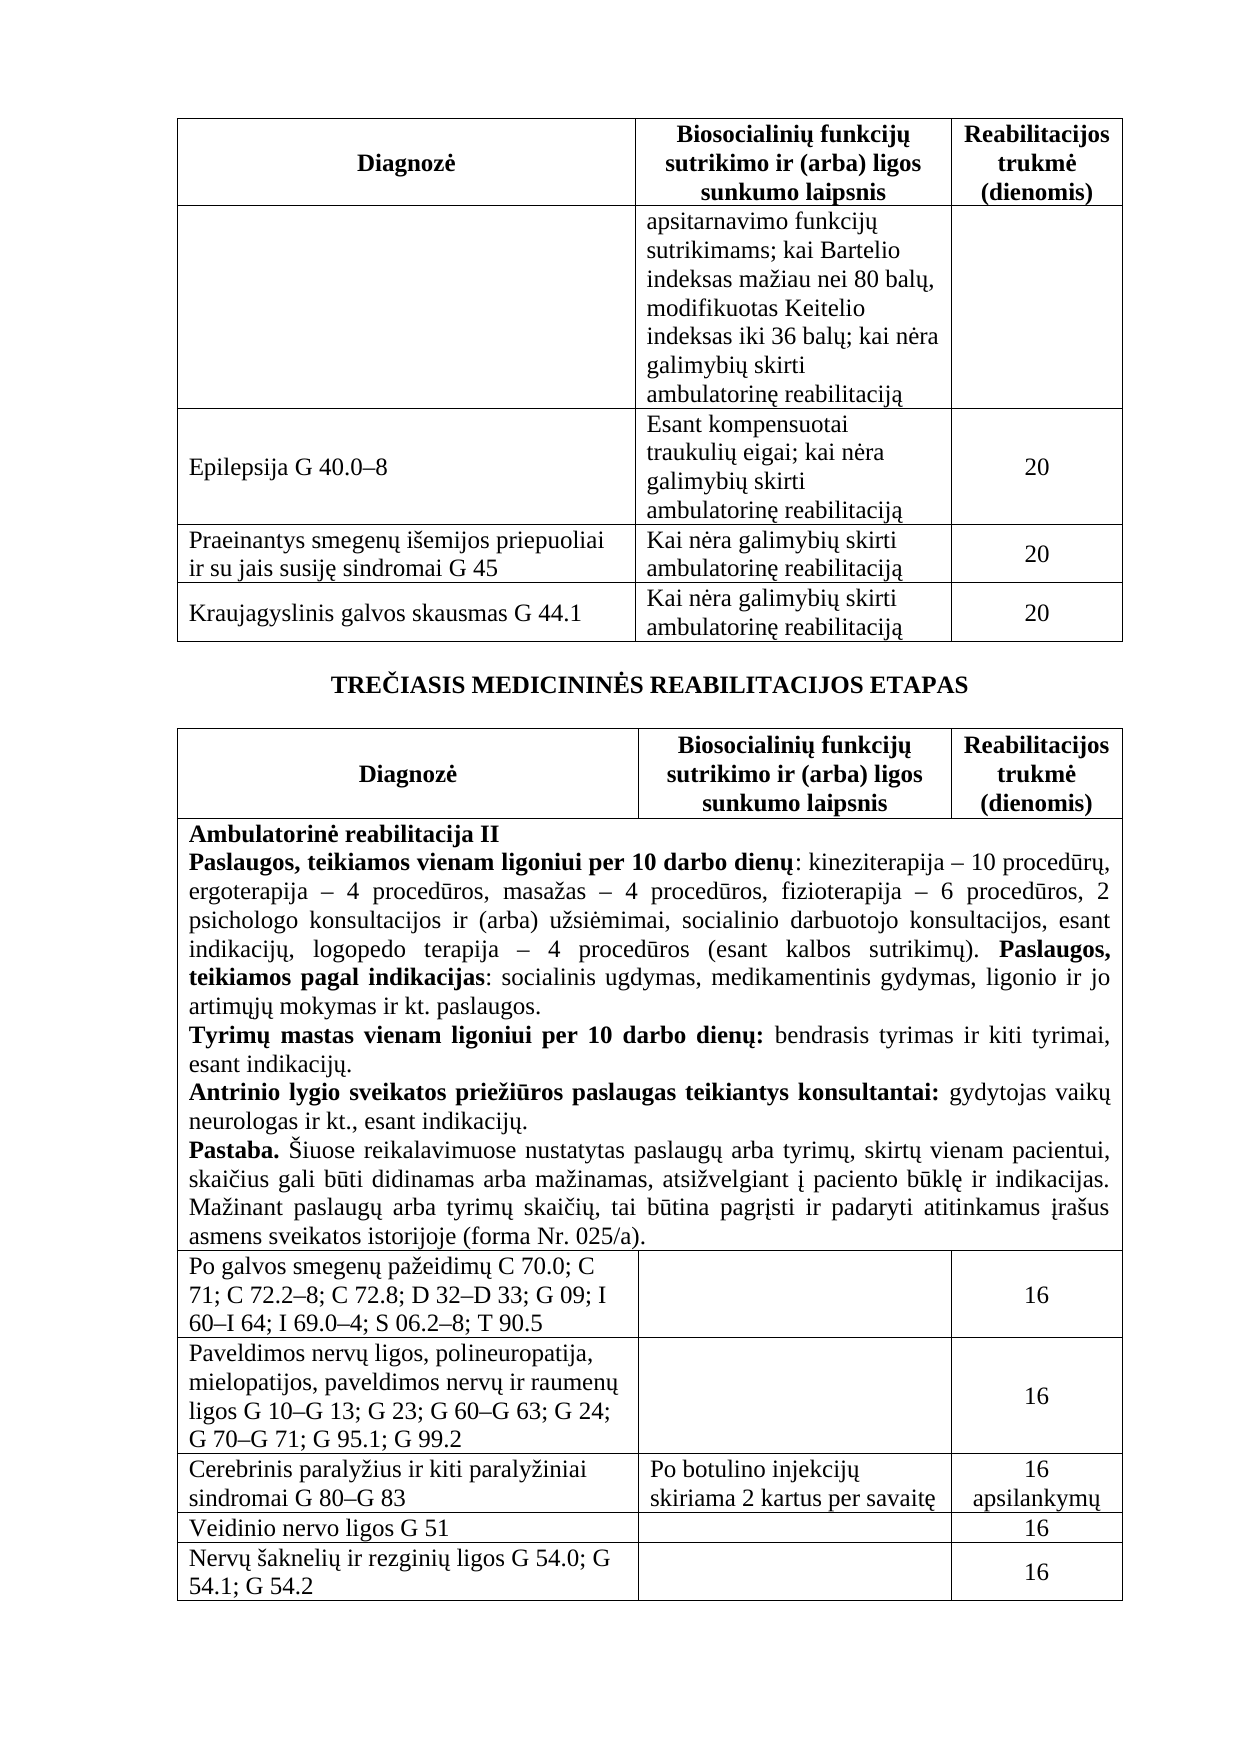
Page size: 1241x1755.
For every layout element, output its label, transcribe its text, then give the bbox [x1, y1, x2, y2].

table_header Reabilitacijos trukmė (dienomis) [952, 119, 1122, 205]
table_cell 16 apsilankymų [952, 1454, 1122, 1512]
table_cell 16 [952, 1543, 1122, 1600]
table_cell Praeinantys smegenų išemijos priepuoliai ir su jais susiję sindromai G 45 [178, 525, 635, 582]
table_cell [639, 1543, 951, 1600]
table_header Reabilitacijos trukmė (dienomis) [952, 729, 1122, 818]
table_cell Nervų šaknelių ir rezginių ligos G 54.0; G 54.1; G 54.2 [178, 1543, 638, 1600]
table_cell [952, 206, 1122, 408]
table_cell Kai nėra galimybių skirti ambulatorinę reabilitaciją [636, 525, 951, 582]
table_cell Veidinio nervo ligos G 51 [178, 1513, 638, 1542]
table_cell [639, 1338, 951, 1453]
table_cell 16 [952, 1513, 1122, 1542]
table_cell Kai nėra galimybių skirti ambulatorinę reabilitaciją [636, 583, 951, 641]
table_header Diagnozė [178, 729, 638, 818]
table_cell 16 [952, 1338, 1122, 1453]
table_cell Kraujagyslinis galvos skausmas G 44.1 [178, 583, 635, 641]
table_header Biosocialinių funkcijų sutrikimo ir (arba) ligos sunkumo laipsnis [639, 729, 951, 818]
table_cell Cerebrinis paralyžius ir kiti paralyžiniai sindromai G 80–G 83 [178, 1454, 638, 1512]
table_cell Paveldimos nervų ligos, polineuropatija, mielopatijos, paveldimos nervų ir raumenų ligos G 10–G 13; G 23; G 60–G 63; G 24; G 70–G 71; G 95.1; G 99.2 [178, 1338, 638, 1453]
table_cell 20 [952, 583, 1122, 641]
table_cell 20 [952, 409, 1122, 524]
table_cell Epilepsija G 40.0–8 [178, 409, 635, 524]
table_cell Ambulatorinė reabilitacija II Paslaugos, teikiamos vienam ligoniui per 10 darbo dienų: kineziterapija – 10 procedūrų, ergoterapija – 4 procedūros, masažas – 4 procedūros, fizioterapija – 6 procedūros, 2 psichologo konsultacijos ir (arba) užsiėmimai, socialinio darbuotojo konsultacijos, esant indikacijų, logopedo terapija – 4 procedūros (esant kalbos sutrikimų). Paslaugos, teikiamos pagal indikacijas: socialinis ugdymas, medikamentinis gydymas, ligonio ir jo artimųjų mokymas ir kt. paslaugos. Tyrimų mastas vienam ligoniui per 10 darbo dienų: bendrasis tyrimas ir kiti tyrimai, esant indikacijų. Antrinio lygio sveikatos priežiūros paslaugas teikiantys konsultantai: gydytojas vaikų neurologas ir kt., esant indikacijų. Pastaba. Šiuose reikalavimuose nustatytas paslaugų arba tyrimų, skirtų vienam pacientui, skaičius gali būti didinamas arba mažinamas, atsižvelgiant į paciento būklę ir indikacijas. Mažinant paslaugų arba tyrimų skaičių, tai būtina pagrįsti ir padaryti atitinkamus įrašus asmens sveikatos istorijoje (forma Nr. 025/a). [178, 819, 1122, 1250]
table_header Biosocialinių funkcijų sutrikimo ir (arba) ligos sunkumo laipsnis [636, 119, 951, 205]
subtitle TREČIASIS MEDICININĖS REABILITACIJOS ETAPAS [177, 671, 1122, 699]
table_cell [639, 1513, 951, 1542]
table_cell [178, 206, 635, 408]
table_cell Po botulino injekcijų skiriama 2 kartus per savaitę [639, 1454, 951, 1512]
table_header Diagnozė [178, 119, 635, 205]
table_cell apsitarnavimo funkcijų sutrikimams; kai Bartelio indeksas mažiau nei 80 balų, modifikuotas Keitelio indeksas iki 36 balų; kai nėra galimybių skirti ambulatorinę reabilitaciją [636, 206, 951, 408]
table_cell Esant kompensuotai traukulių eigai; kai nėra galimybių skirti ambulatorinę reabilitaciją [636, 409, 951, 524]
table_cell Po galvos smegenų pažeidimų C 70.0; C 71; C 72.2–8; C 72.8; D 32–D 33; G 09; I 60–I 64; I 69.0–4; S 06.2–8; T 90.5 [178, 1251, 638, 1337]
table_cell 16 [952, 1251, 1122, 1337]
table_cell 20 [952, 525, 1122, 582]
table_cell [639, 1251, 951, 1337]
